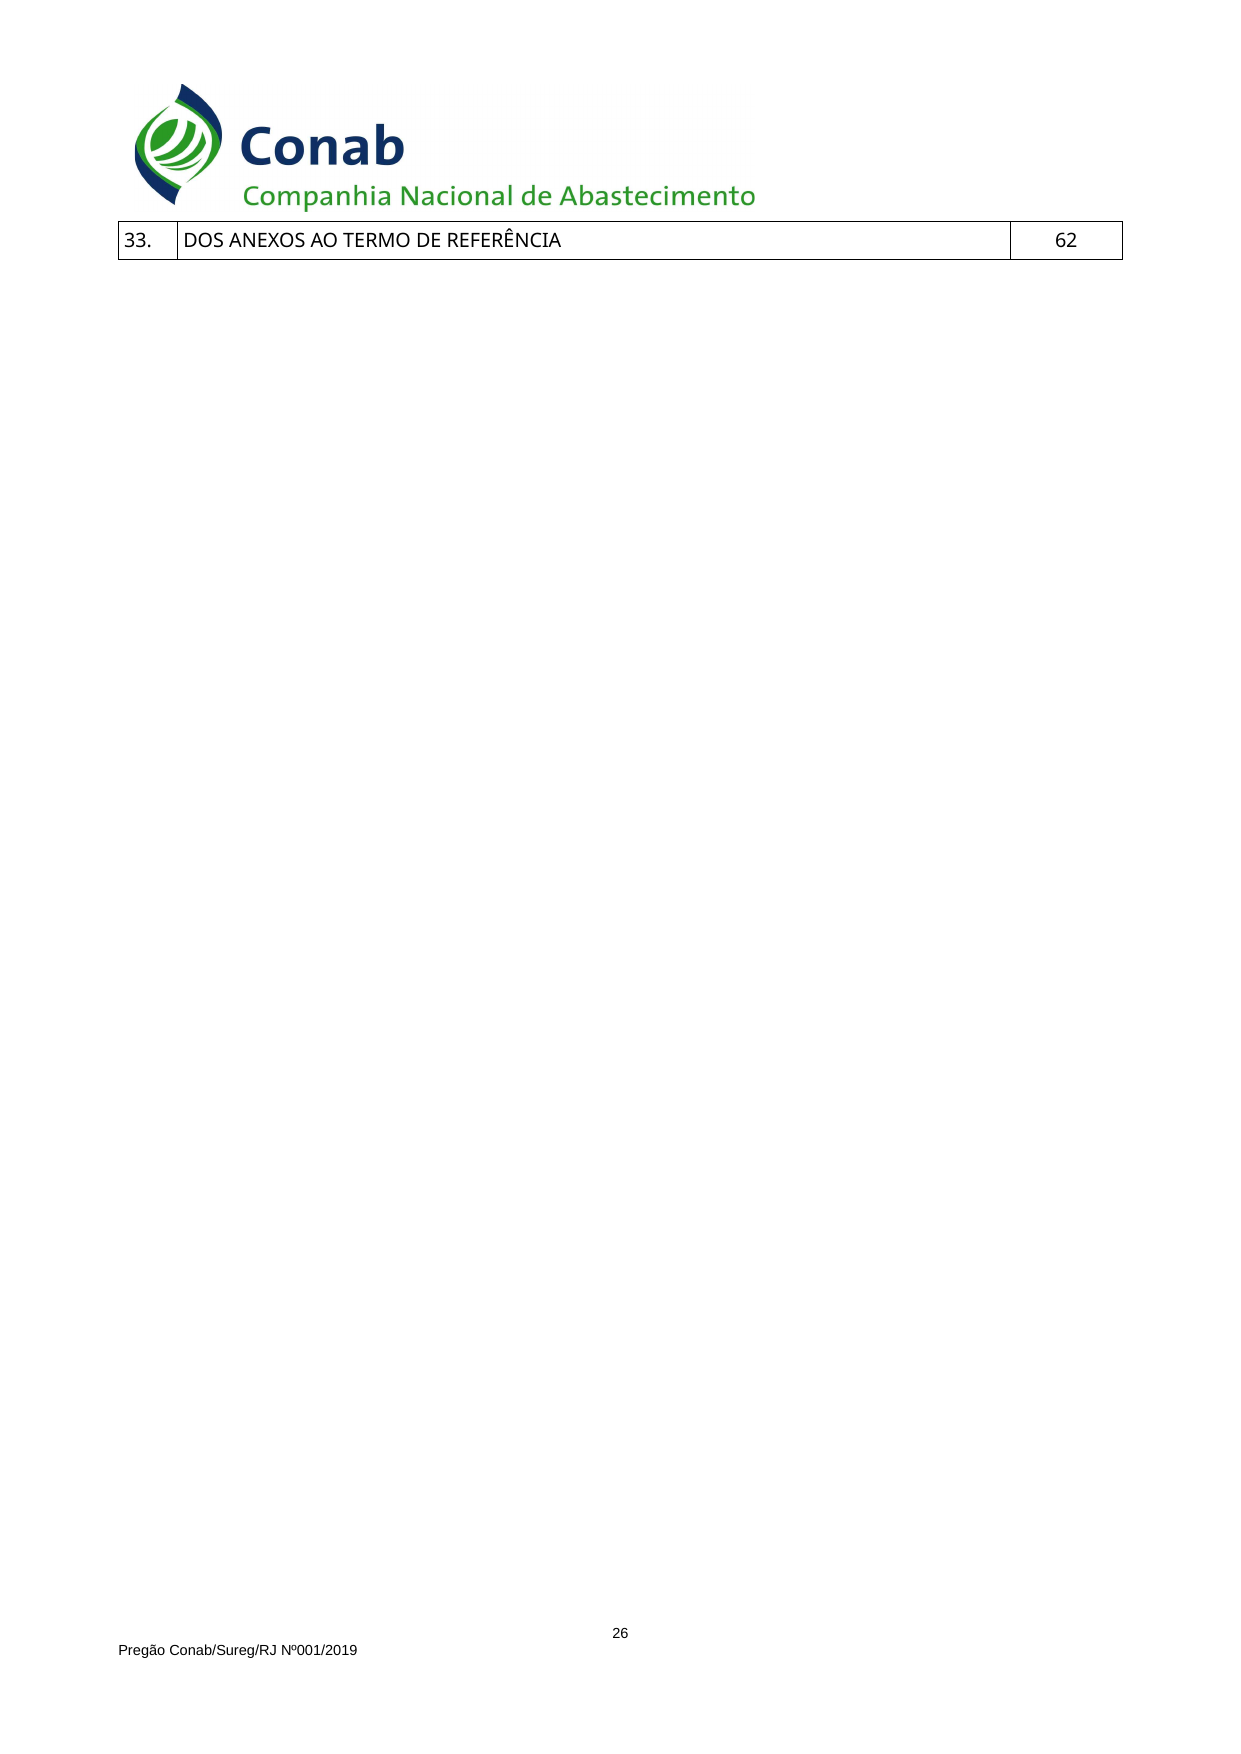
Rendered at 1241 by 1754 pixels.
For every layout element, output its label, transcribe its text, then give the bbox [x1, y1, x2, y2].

table_cell DOS ANEXOS AO TERMO DE REFERÊNCIA [178, 222, 1010, 259]
picture [134, 84, 755, 212]
table_cell 62 [1011, 222, 1122, 259]
table_cell 33. [119, 222, 177, 259]
